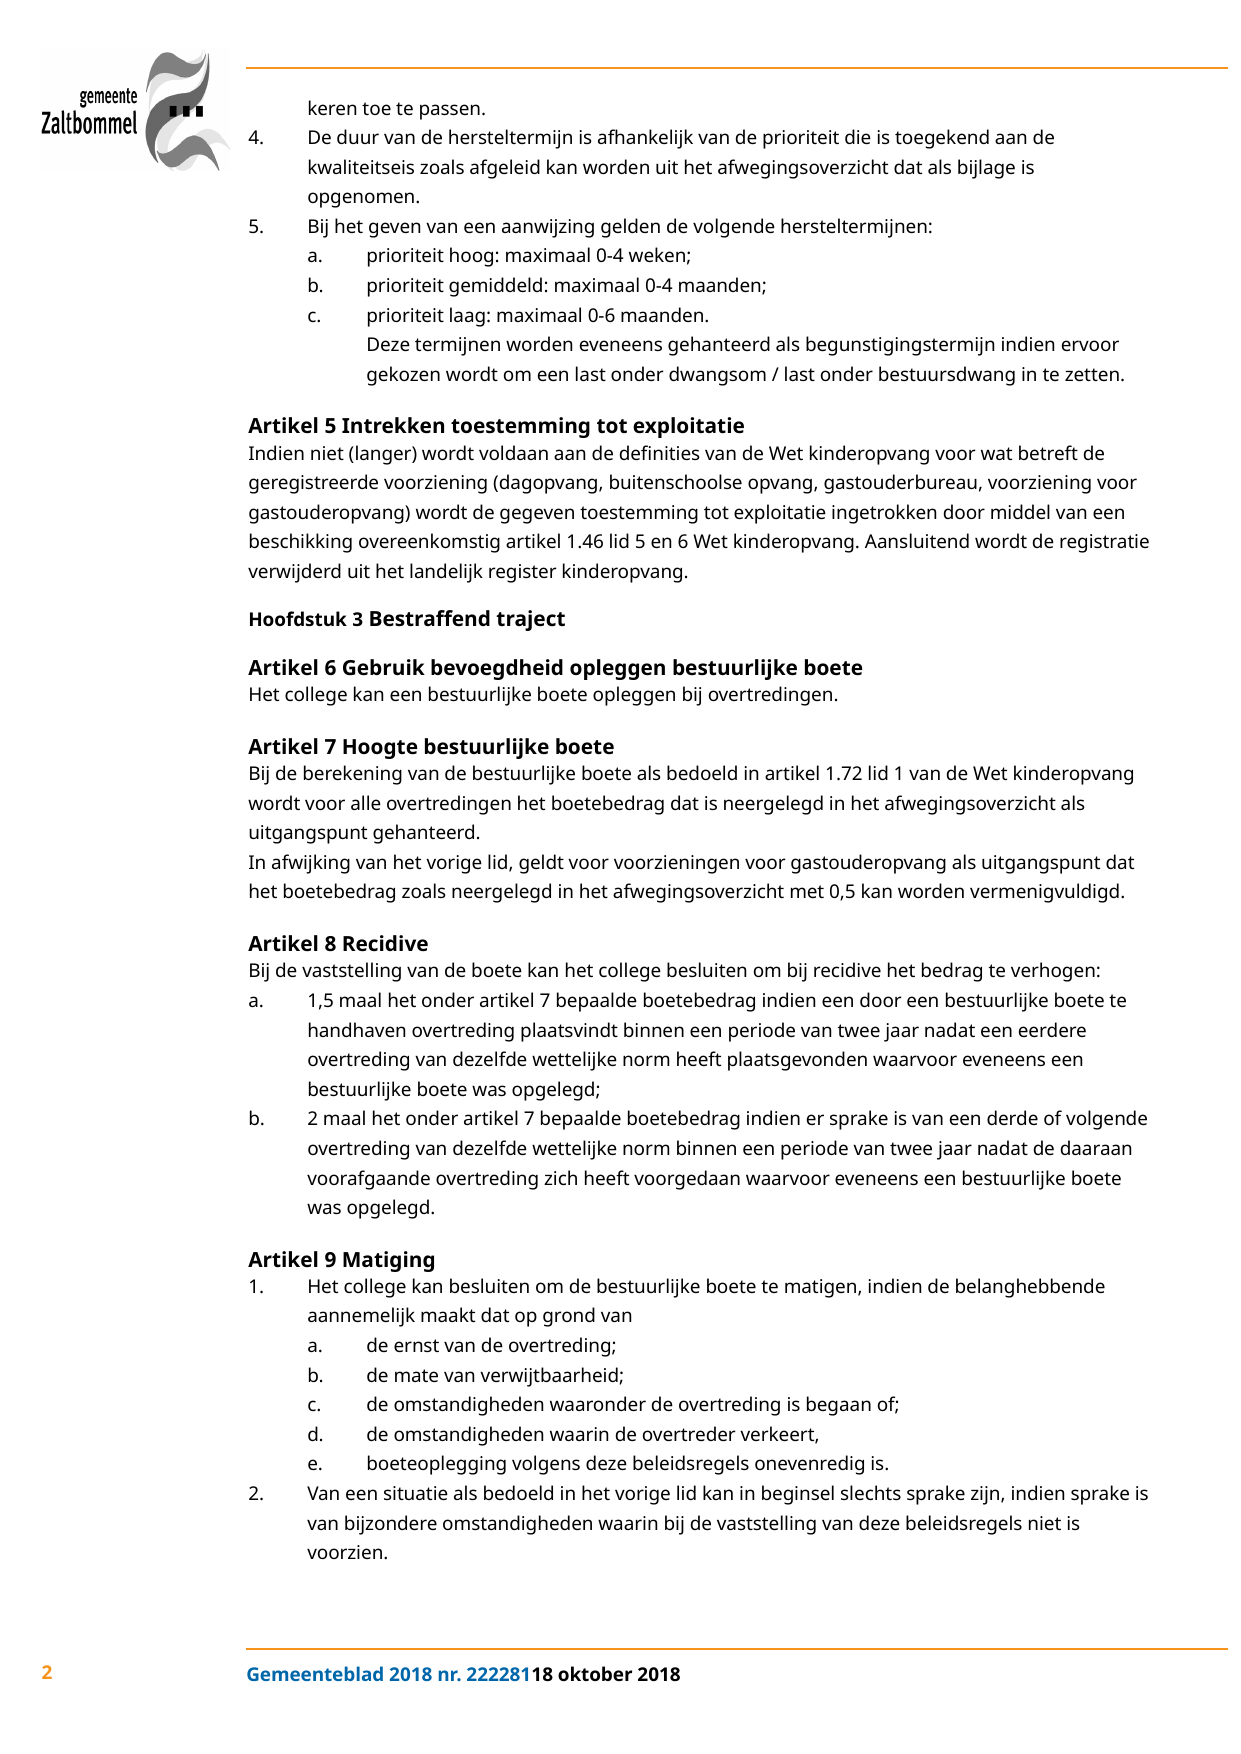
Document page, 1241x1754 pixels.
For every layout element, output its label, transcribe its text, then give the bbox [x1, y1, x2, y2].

text In afwijking van het vorige lid, geldt voor voorzieningen voor gastouderopvang als uitgangspunt dat het boetebedrag zoals neergelegd in het afwegingsoverzicht met 0,5 kan worden vermenigvuldigd. [248, 849, 1152, 904]
list Deze termijnen worden eveneens gehanteerd als begunstigingstermijn indien ervoor gekozen wordt om een last onder dwangsom / last onder bestuursdwang in te zetten. [307, 331, 1152, 387]
list prioriteit laag: maximaal 0-6 maanden. [307, 302, 1152, 328]
list Het college kan besluiten om de bestuurlijke boete te matigen, indien de belanghebbende aannemelijk maakt dat op grond van [248, 1273, 1152, 1328]
picture [41, 47, 231, 172]
list De duur van de hersteltermijn is afhankelijk van de prioriteit die is toegekend aan de kwaliteitseis zoals afgeleid kan worden uit het afwegingsoverzicht dat als bijlage is opgenomen. [248, 124, 1152, 209]
list boeteoplegging volgens deze beleidsregels onevenredig is. [307, 1451, 1152, 1476]
list 1,5 maal het onder artikel 7 bepaalde boetebedrag indien een door een bestuurlijke boete te handhaven overtreding plaatsvindt binnen een periode van twee jaar nadat een eerdere overtreding van dezelfde wettelijke norm heeft plaatsgevonden waarvoor eveneens een bestuurlijke boete was opgelegd; [248, 987, 1152, 1102]
text Het college kan een bestuurlijke boete opleggen bij overtredingen. [248, 682, 1152, 707]
list prioriteit gemiddeld: maximaal 0-4 maanden; [307, 272, 1152, 298]
text Artikel 6 Gebruik bevoegdheid opleggen bestuurlijke boete [248, 653, 1152, 682]
text Bij de berekening van de bestuurlijke boete als bedoeld in artikel 1.72 lid 1 van de Wet kinderopvang wordt voor alle overtredingen het boetebedrag dat is neergelegd in het afwegingsoverzicht als uitgangspunt gehanteerd. [248, 760, 1152, 845]
text Artikel 7 Hoogte bestuurlijke boete [248, 732, 1152, 760]
list prioriteit hoog: maximaal 0-4 weken; [307, 243, 1152, 268]
text Artikel 8 Recidive [248, 929, 1152, 958]
text Artikel 9 Matiging [248, 1245, 1152, 1273]
text Bij de vaststelling van de boete kan het college besluiten om bij recidive het bedrag te verhogen: [248, 958, 1152, 983]
list Van een situatie als bedoeld in het vorige lid kan in beginsel slechts sprake zijn, indien sprake is van bijzondere omstandigheden waarin bij de vaststelling van deze beleidsregels niet is voorzien. [248, 1480, 1152, 1565]
list de omstandigheden waarin de overtreder verkeert, [307, 1421, 1152, 1447]
text Indien niet (langer) wordt voldaan aan de definities van de Wet kinderopvang voor wat betreft de geregistreerde voorziening (dagopvang, buitenschoolse opvang, gastouderbureau, voorziening voor gastouderopvang) wordt de gegeven toestemming tot exploitatie ingetrokken door middel van een beschikking overeenkomstig artikel 1.46 lid 5 en 6 Wet kinderopvang. Aansluitend wordt de registratie verwijderd uit het landelijk register kinderopvang. [248, 440, 1152, 584]
list de mate van verwijtbaarheid; [307, 1362, 1152, 1388]
list de omstandigheden waaronder de overtreding is begaan of; [307, 1391, 1152, 1417]
text Artikel 5 Intrekken toestemming tot exploitatie [248, 411, 1152, 440]
list de ernst van de overtreding; [307, 1332, 1152, 1358]
text Hoofdstuk 3 Bestraffend traject [248, 604, 1152, 632]
list Bij het geven van een aanwijzing gelden de volgende hersteltermijnen: [248, 213, 1152, 239]
list 2 maal het onder artikel 7 bepaalde boetebedrag indien er sprake is van een derde of volgende overtreding van dezelfde wettelijke norm binnen een periode van twee jaar nadat de daaraan voorafgaande overtreding zich heeft voorgedaan waarvoor eveneens een bestuurlijke boete was opgelegd. [248, 1106, 1152, 1220]
list keren toe te passen. [248, 95, 1152, 121]
